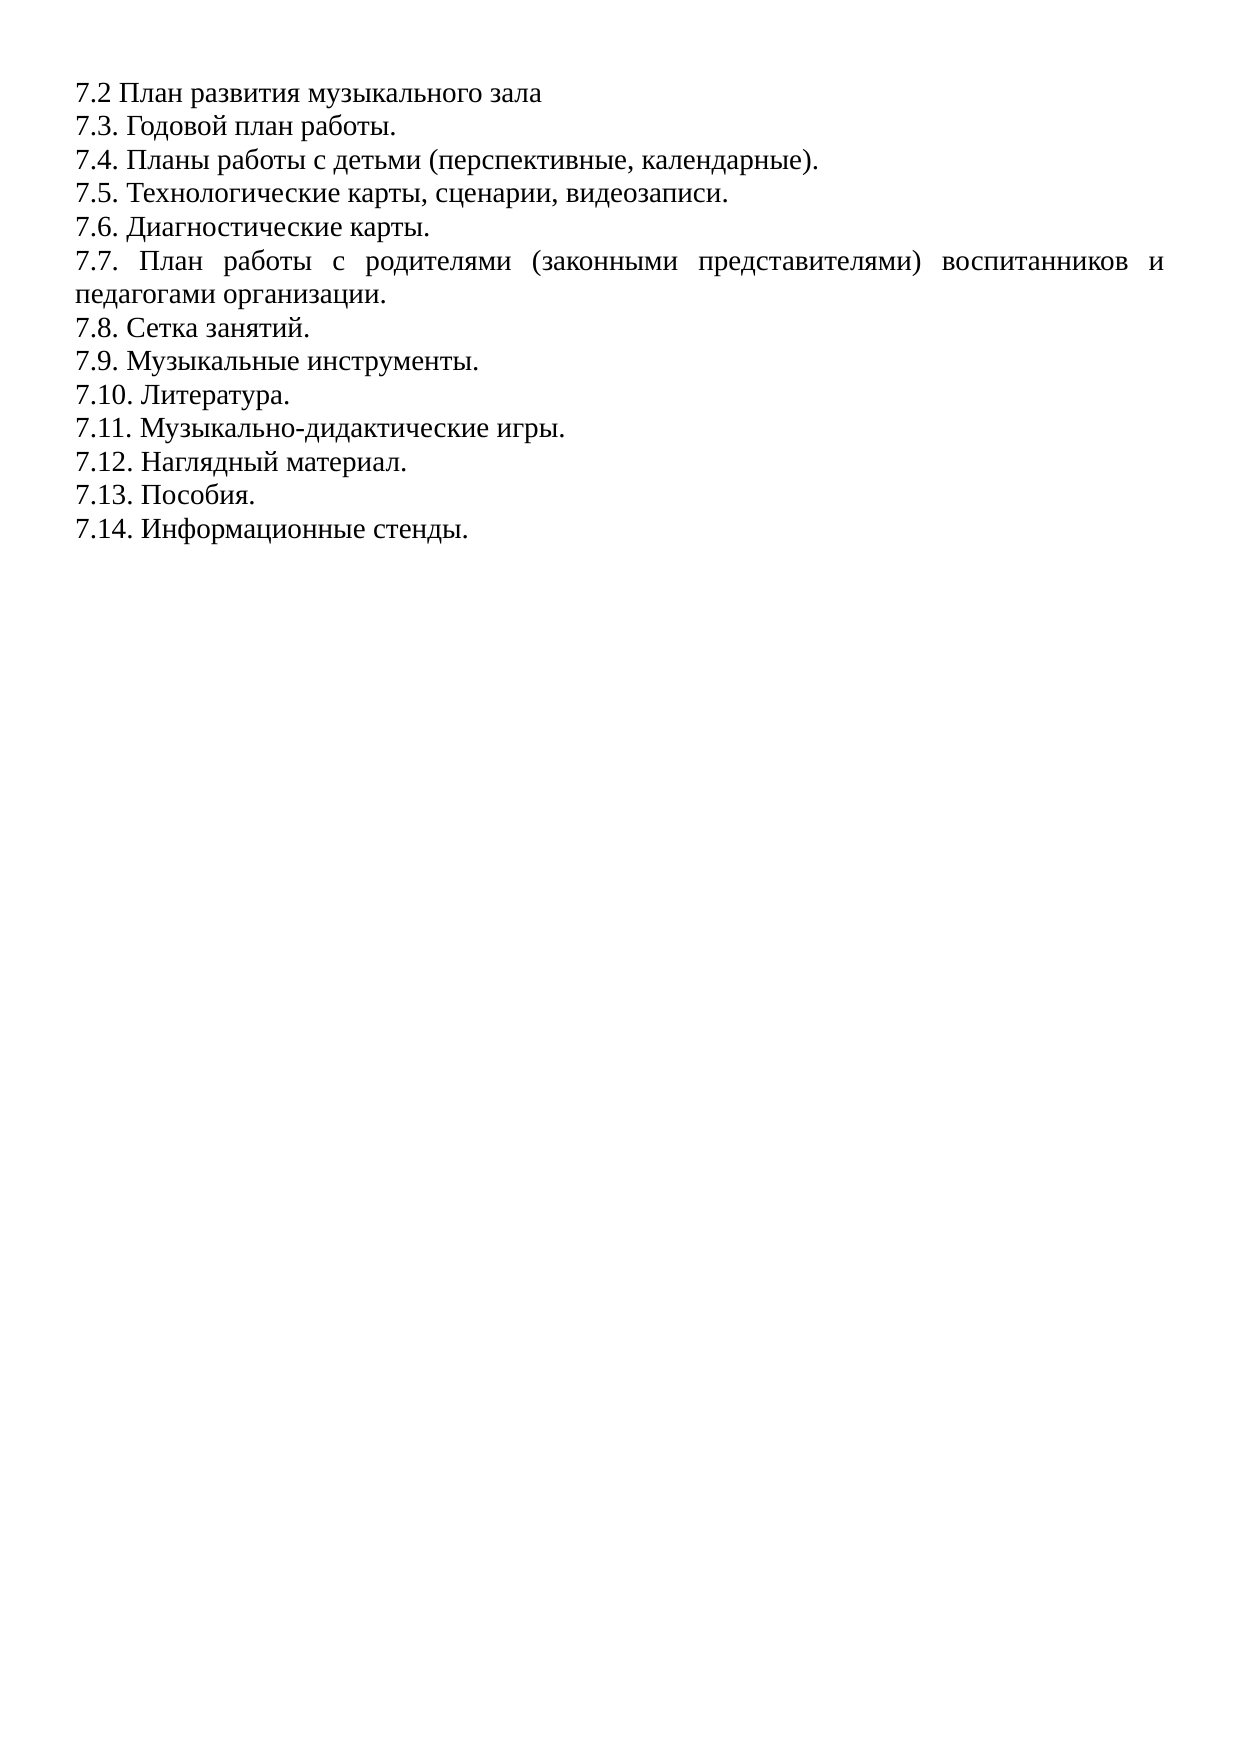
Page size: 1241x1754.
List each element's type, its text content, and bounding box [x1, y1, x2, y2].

text 7.7. План работы с родителями (законными представителями) воспитанников и педагогами организации. [75, 243, 1165, 310]
text 7.9. Музыкальные инструменты. [75, 343, 1165, 377]
text 7.8. Сетка занятий. [75, 310, 1165, 343]
text 7.14. Информационные стенды. [75, 511, 1165, 544]
text 7.4. Планы работы с детьми (перспективные, календарные). [75, 142, 1165, 176]
text 7.10. Литература. [75, 377, 1165, 410]
text 7.5. Технологические карты, сценарии, видеозаписи. [75, 176, 1165, 209]
text 7.13. Пособия. [75, 477, 1165, 511]
text 7.12. Наглядный материал. [75, 444, 1165, 477]
text 7.2 План развития музыкального зала [75, 75, 1165, 108]
text 7.11. Музыкально-дидактические игры. [75, 410, 1165, 444]
text 7.3. Годовой план работы. [75, 108, 1165, 142]
text 7.6. Диагностические карты. [75, 209, 1165, 243]
